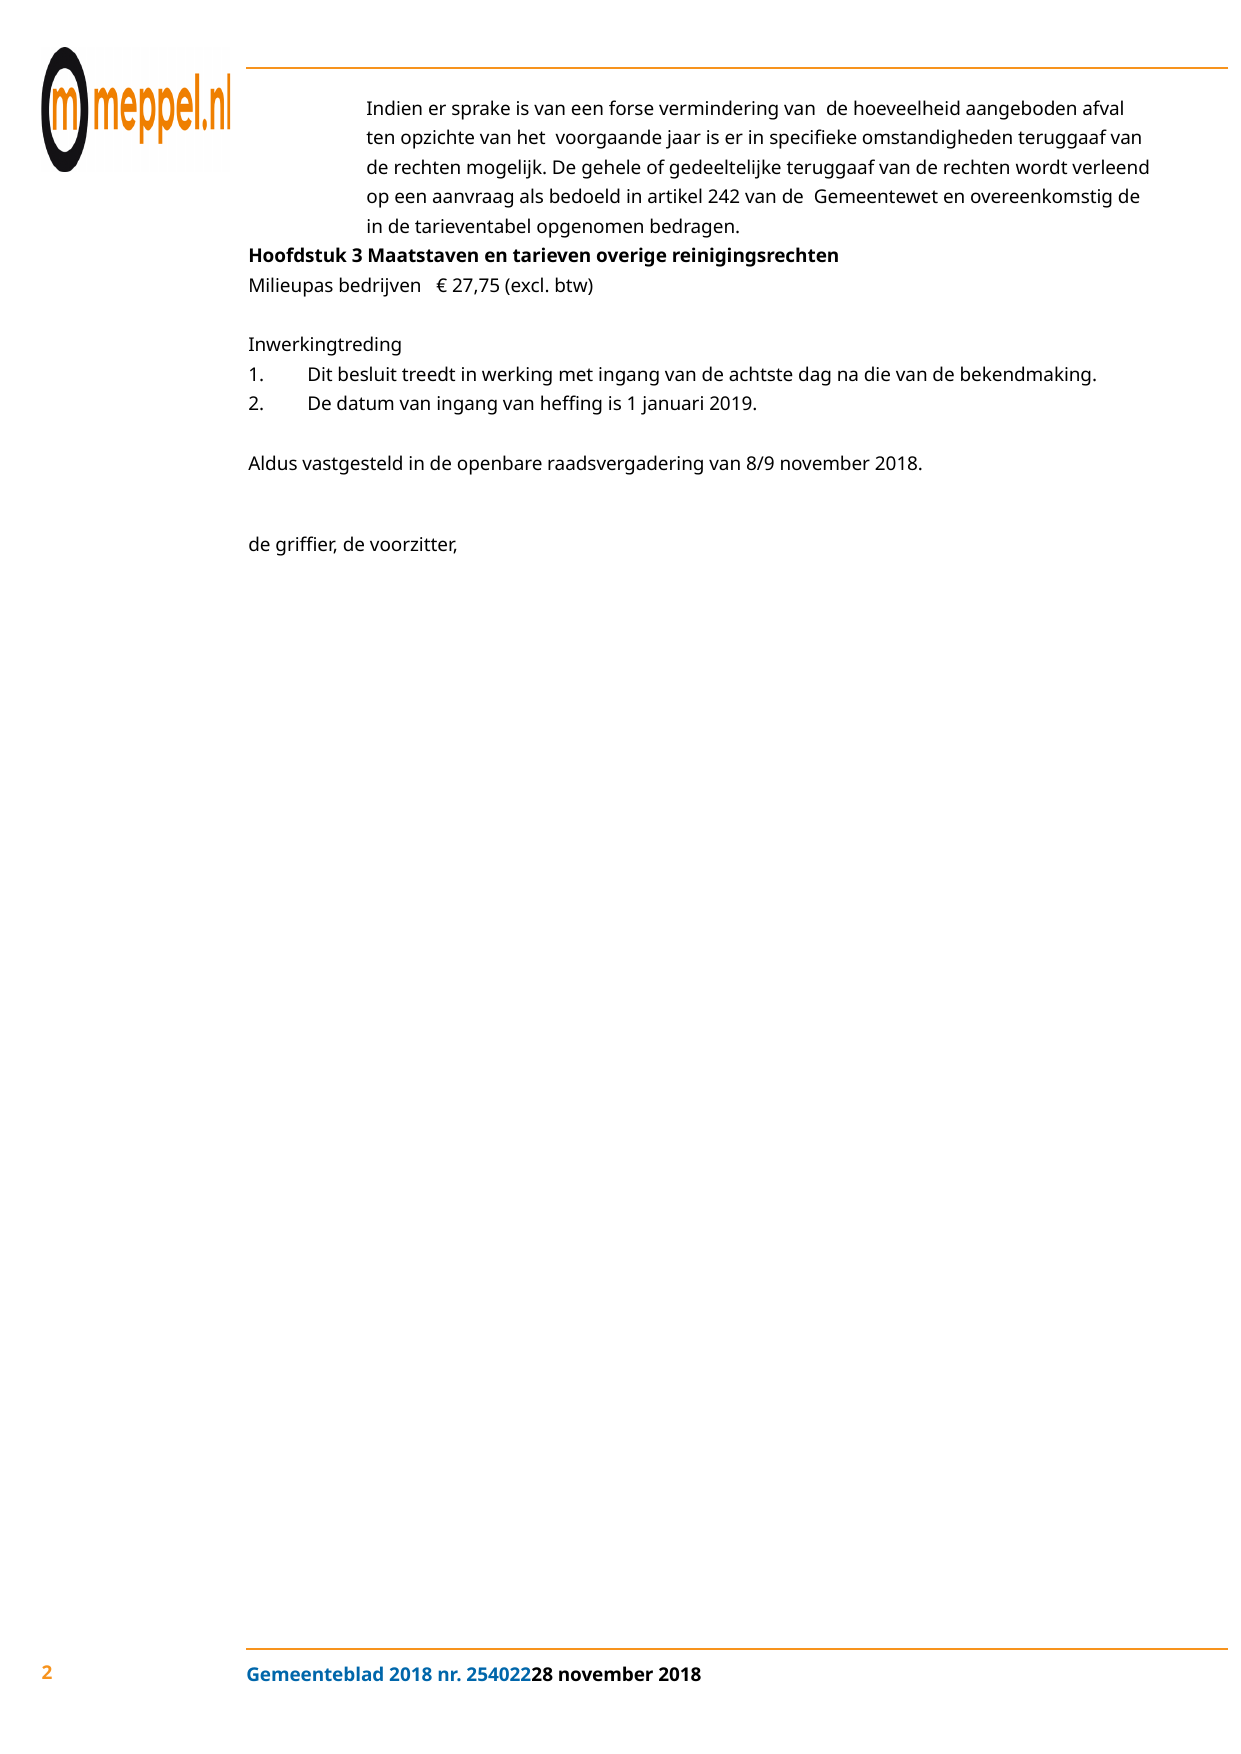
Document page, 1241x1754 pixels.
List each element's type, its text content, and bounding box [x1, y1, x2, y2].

text Milieupas bedrijven € 27,75 (excl. btw) [248, 272, 1152, 298]
text Hoofdstuk 3 Maatstaven en tarieven overige reinigingsrechten [248, 243, 1152, 268]
list Indien er sprake is van een forse vermindering van de hoeveelheid aangeboden afval ten opzichte van het voorgaande jaar is er in specifieke omstandigheden teruggaaf van de rechten mogelijk. De gehele of gedeeltelijke teruggaaf van de rechten wordt verleend op een aanvraag als bedoeld in artikel 242 van de Gemeentewet en overeenkomstig de in de tarieventabel opgenomen bedragen. [307, 95, 1152, 239]
list De datum van ingang van heffing is 1 januari 2019. [248, 391, 1152, 416]
list Dit besluit treedt in werking met ingang van de achtste dag na die van de bekendmaking. [248, 361, 1152, 387]
text Inwerkingtreding [248, 331, 1152, 357]
picture [41, 47, 231, 172]
text de griffier, de voorzitter, [248, 531, 1152, 557]
text Aldus vastgesteld in de openbare raadsvergadering van 8/9 november 2018. [248, 450, 1152, 476]
